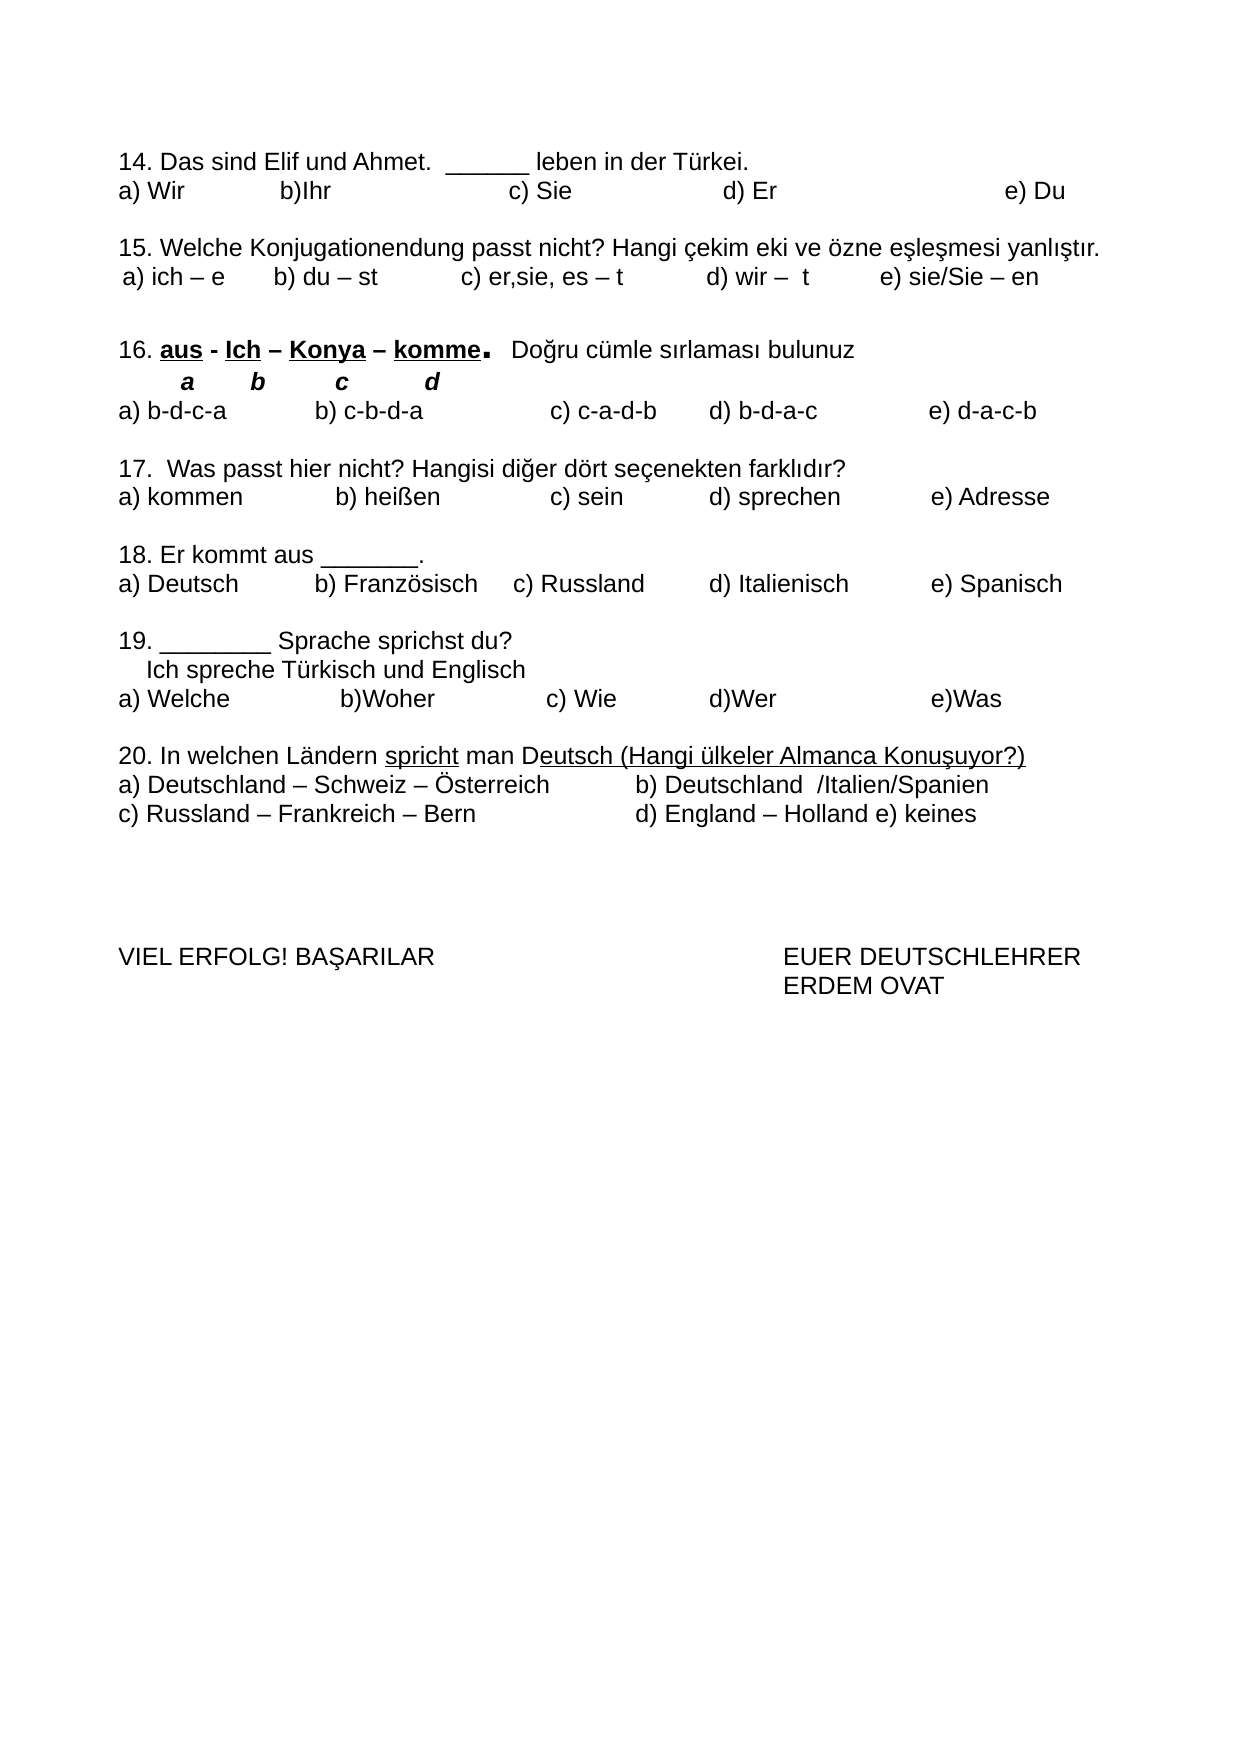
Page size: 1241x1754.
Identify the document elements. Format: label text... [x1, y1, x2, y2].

text a) Welche b)Woher c) Wie d)Wer e)Was [118, 683, 1122, 712]
text a) Wir b)Ihr c) Sie d) Er e) Du [118, 176, 1122, 204]
text 14. Das sind Elif und Ahmet. ______ leben in der Türkei. [118, 147, 1122, 176]
text Ich spreche Türkisch und Englisch [118, 655, 1122, 683]
text 15. Welche Konjugationendung passt nicht? Hangi çekim eki ve özne eşleşmesi yanlıştır. [118, 233, 1122, 262]
text a) kommen b) heißen c) sein d) sprechen e) Adresse [118, 482, 1122, 511]
text 19. ________ Sprache sprichst du? [118, 626, 1122, 655]
text a) b-d-c-a b) c-b-d-a c) c-a-d-b d) b-d-a-c e) d-a-c-b [118, 396, 1122, 425]
text a b c d [81, 367, 1122, 396]
text a) ich – e b) du – st c) er,sie, es – t d) wir – t e) sie/Sie – en [81, 262, 1122, 291]
text a) Deutsch b) Französisch c) Russland d) Italienisch e) Spanisch [118, 568, 1122, 597]
text 20. In welchen Ländern spricht man Deutsch (Hangi ülkeler Almanca Konuşuyor?) a) Deutschland – Schweiz – Österreich b) Deutschland /Italien/Spanien c) Russland – Frankreich – Bern d) England – Holland e) keines [118, 741, 1122, 827]
text ERDEM OVAT [118, 971, 1122, 1000]
text 16. aus - Ich – Konya – komme. Doğru cümle sırlaması bulunuz [81, 319, 1122, 367]
text 18. Er kommt aus _______. [118, 540, 1122, 568]
text 17. Was passt hier nicht? Hangisi diğer dört seçenekten farklıdır? [118, 453, 1122, 482]
text VIEL ERFOLG! BAŞARILAR EUER DEUTSCHLEHRER [118, 942, 1122, 971]
